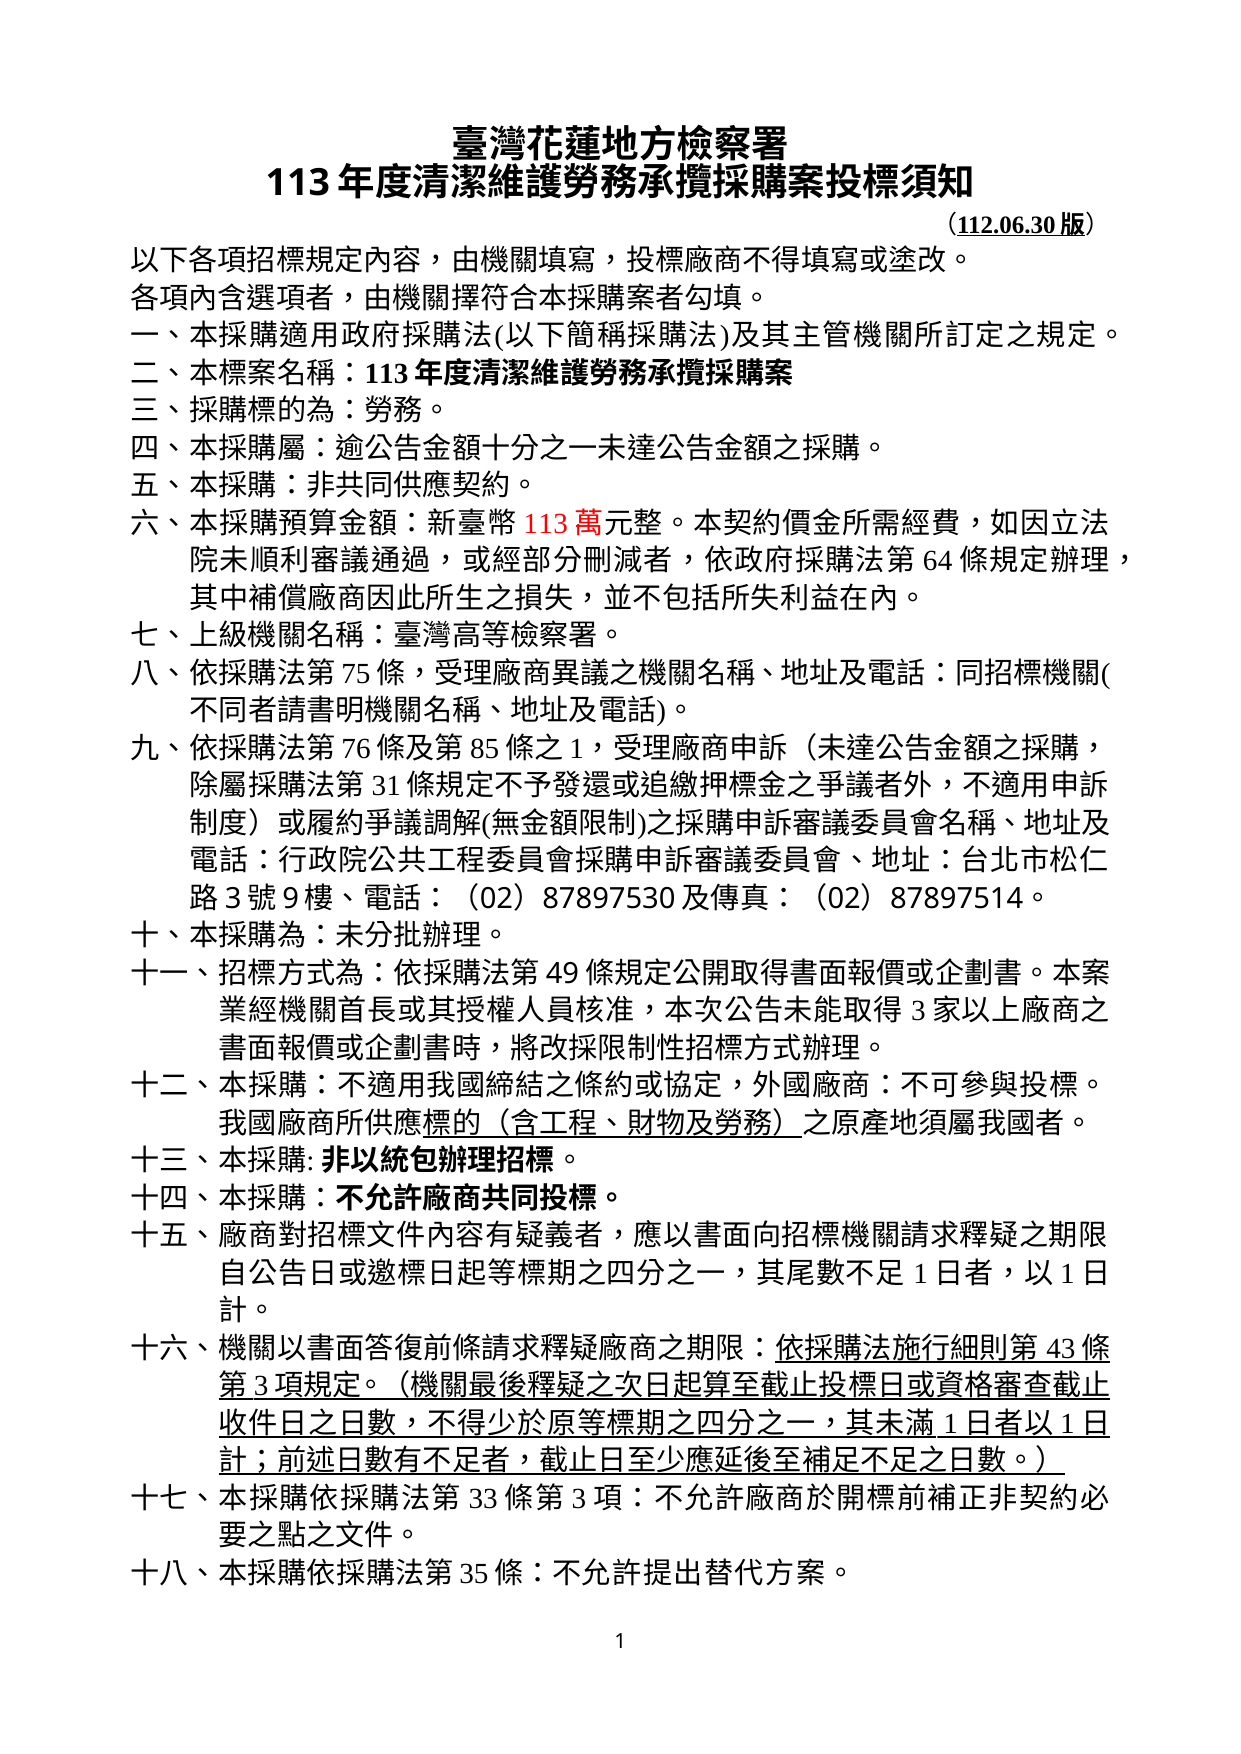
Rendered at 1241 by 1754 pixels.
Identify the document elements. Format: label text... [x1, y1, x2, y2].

list 本標案名稱：113年度清潔維護勞務承攬採購案 [130, 353, 1110, 391]
list 廠商對招標文件內容有疑義者，應以書面向招標機關請求釋疑之期限：自公告日或邀標日起等標期之四分之一，其尾數不足1日者，以1日計。 [130, 1216, 1110, 1328]
text 各項內含選項者，由機關擇符合本採購案者勾填。 [130, 278, 1110, 316]
list 本採購依採購法第35條：不允許提出替代方案。 [130, 1553, 1110, 1591]
list 本採購預算金額：新臺幣113萬元整。本契約價金所需經費，如因立法院未順利審議通過，或經部分刪減者，依政府採購法第64條規定辦理，其中補償廠商因此所生之損失，並不包括所失利益在內。 [130, 503, 1110, 616]
list 依採購法第76條及第85條之1，受理廠商申訴（未達公告金額之採購，除屬採購法第31條規定不予發還或追繳押標金之爭議者外，不適用申訴制度）或履約爭議調解(無金額限制)之採購申訴審議委員會名稱、地址及電話：行政院公共工程委員會採購申訴審議委員會、地址：台北市松仁路3號9樓、電話：（02）87897530及傳真：（02）87897514。 [130, 728, 1110, 916]
list 本採購屬：逾公告金額十分之一未達公告金額之採購。 [130, 428, 1110, 466]
text 以下各項招標規定內容，由機關填寫，投標廠商不得填寫或塗改。 [130, 241, 1110, 278]
text 臺灣花蓮地方檢察署 [130, 124, 1110, 166]
list 本採購依採購法第33條第3項：不允許廠商於開標前補正非契約必 要之點之文件。 [130, 1478, 1110, 1553]
list 本採購適用政府採購法(以下簡稱採購法)及其主管機關所訂定之規定。 [130, 316, 1110, 353]
list 機關以書面答復前條請求釋疑廠商之期限：依採購法施行細則第 43條第3項規定。（機關最後釋疑之次日起算至截止投標日或資格審查截止收件日之日數，不得少於原等標期之四分之一，其未滿1日者以1日計；前述日數有不足者，截止日至少應延後至補足不足之日數。） [130, 1328, 1110, 1478]
text 113年度清潔維護勞務承攬採購案投標須知 [130, 166, 1110, 203]
list 本採購: 非以統包辦理招標。 [130, 1141, 1110, 1178]
list 本採購：不允許廠商共同投標。 [130, 1178, 1110, 1216]
list 上級機關名稱：臺灣高等檢察署。 [130, 616, 1110, 653]
list 本採購為：未分批辦理。 [130, 916, 1110, 953]
list 依採購法第75條，受理廠商異議之機關名稱、地址及電話：同招標機關(不同者請書明機關名稱、地址及電話)。 [130, 653, 1110, 728]
list 本採購：不適用我國締結之條約或協定，外國廠商：不可參與投標。我國廠商所供應標的（含工程、財物及勞務）之原產地須屬我國者。 [130, 1066, 1110, 1141]
text （112.06.30版） [130, 203, 1110, 241]
list 採購標的為：勞務。 [130, 391, 1110, 428]
list 招標方式為：依採購法第49條規定公開取得書面報價或企劃書。本案業經機關首長或其授權人員核准，本次公告未能取得3家以上廠商之書面報價或企劃書時，將改採限制性招標方式辦理。 [130, 953, 1110, 1066]
list 本採購：非共同供應契約。 [130, 466, 1110, 503]
